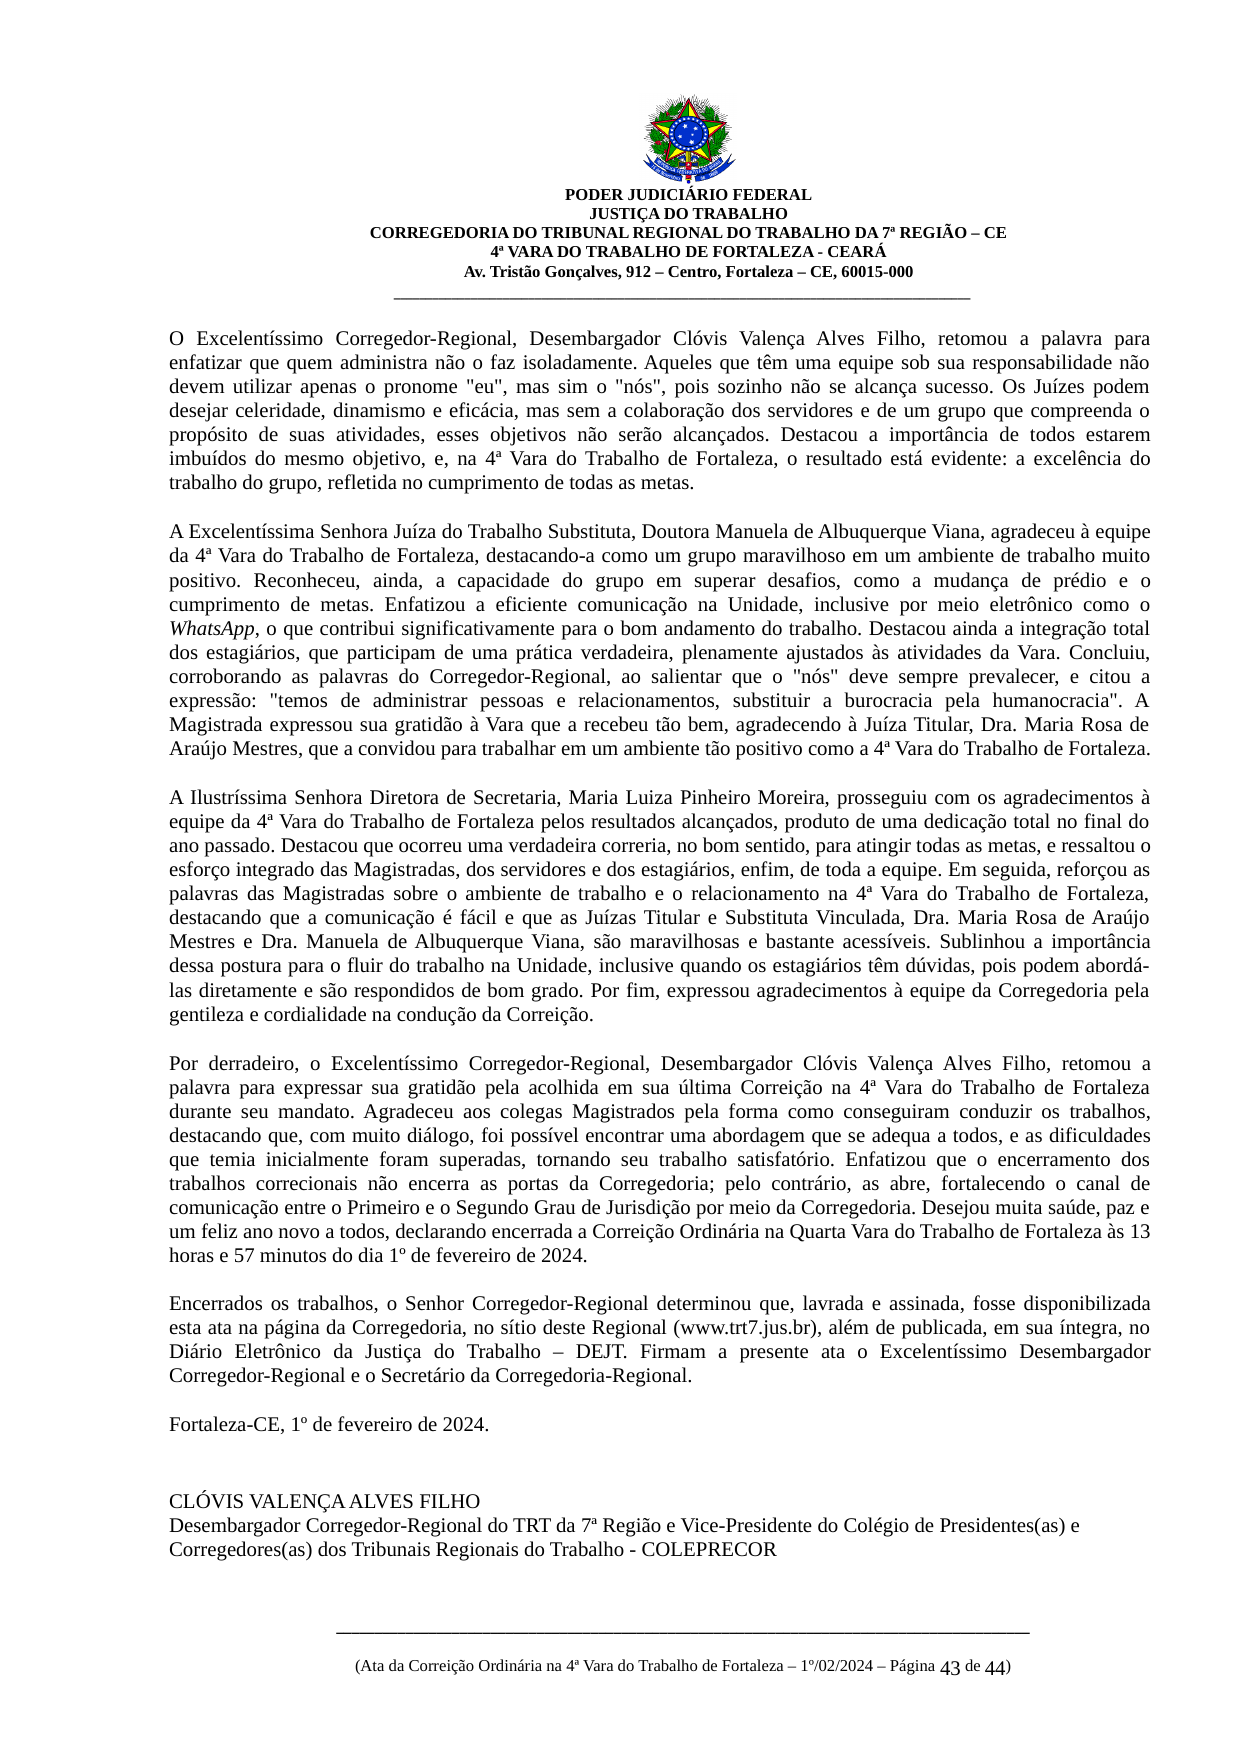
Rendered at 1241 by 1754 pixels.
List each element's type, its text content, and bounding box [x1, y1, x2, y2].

subtitle Por derradeiro, o Excelentíssimo Corregedor-Regional, Desembargador Clóvis Valença Alves Filho, retomou a palavra para expressar sua gratidão pela acolhida em sua última Correição na 4ª Vara do Trabalho de Fortaleza durante seu mandato. Agradeceu aos colegas Magistrados pela forma como conseguiram conduzir os trabalhos, destacando que, com muito diálogo, foi possível encontrar uma abordagem que se adequa a todos, e as dificuldades que temia inicialmente foram superadas, tornando seu trabalho satisfatório. Enfatizou que o encerramento dos trabalhos correcionais não encerra as portas da Corregedoria; pelo contrário, as abre, fortalecendo o canal de comunicação entre o Primeiro e o Segundo Grau de Jurisdição por meio da Corregedoria. Desejou muita saúde, paz e um feliz ano novo a todos, declarando encerrada a Correição Ordinária na Quarta Vara do Trabalho de Fortaleza às 13 horas e 57 minutos do dia 1º de fevereiro de 2024. [169, 1051, 1152, 1267]
subtitle A Ilustríssima Senhora Diretora de Secretaria, Maria Luiza Pinheiro Moreira, prosseguiu com os agradecimentos à equipe da 4ª Vara do Trabalho de Fortaleza pelos resultados alcançados, produto de uma dedicação total no final do ano passado. Destacou que ocorreu uma verdadeira correria, no bom sentido, para atingir todas as metas, e ressaltou o esforço integrado das Magistradas, dos servidores e dos estagiários, enfim, de toda a equipe. Em seguida, reforçou as palavras das Magistradas sobre o ambiente de trabalho e o relacionamento na 4ª Vara do Trabalho de Fortaleza, destacando que a comunicação é fácil e que as Juízas Titular e Substituta Vinculada, Dra. Maria Rosa de Araújo Mestres e Dra. Manuela de Albuquerque Viana, são maravilhosas e bastante acessíveis. Sublinhou a importância dessa postura para o fluir do trabalho na Unidade, inclusive quando os estagiários têm dúvidas, pois podem abordá-las diretamente e são respondidos de bom grado. Por fim, expressou agradecimentos à equipe da Corregedoria pela gentileza e cordialidade na condução da Correição. [169, 785, 1152, 1026]
subtitle Encerrados os trabalhos, o Senhor Corregedor-Regional determinou que, lavrada e assinada, fosse disponibilizada esta ata na página da Corregedoria, no sítio deste Regional (www.trt7.jus.br), além de publicada, em sua íntegra, no Diário Eletrônico da Justiça do Trabalho – DEJT. Firmam a presente ata o Excelentíssimo Desembargador Corregedor-Regional e o Secretário da Corregedoria-Regional. [169, 1291, 1152, 1387]
subtitle CLÓVIS VALENÇA ALVES FILHO Desembargador Corregedor-Regional do TRT da 7ª Região e Vice-Presidente do Colégio de Presidentes(as) e Corregedores(as) dos Tribunais Regionais do Trabalho - COLEPRECOR [169, 1489, 1152, 1561]
subtitle Fortaleza-CE, 1º de fevereiro de 2024. [169, 1412, 1152, 1436]
subtitle A Excelentíssima Senhora Juíza do Trabalho Substituta, Doutora Manuela de Albuquerque Viana, agradeceu à equipe da 4ª Vara do Trabalho de Fortaleza, destacando-a como um grupo maravilhoso em um ambiente de trabalho muito positivo. Reconheceu, ainda, a capacidade do grupo em superar desafios, como a mudança de prédio e o cumprimento de metas. Enfatizou a eficiente comunicação na Unidade, inclusive por meio eletrônico como o WhatsApp, o que contribui significativamente para o bom andamento do trabalho. Destacou ainda a integração total dos estagiários, que participam de uma prática verdadeira, plenamente ajustados às atividades da Vara. Concluiu, corroborando as palavras do Corregedor-Regional, ao salientar que o "nós" deve sempre prevalecer, e citou a expressão: "temos de administrar pessoas e relacionamentos, substituir a burocracia pela humanocracia". A Magistrada expressou sua gratidão à Vara que a recebeu tão bem, agradecendo à Juíza Titular, Dra. Maria Rosa de Araújo Mestres, que a convidou para trabalhar em um ambiente tão positivo como a 4ª Vara do Trabalho de Fortaleza. [169, 519, 1152, 760]
picture [638, 93, 738, 185]
subtitle O Excelentíssimo Corregedor-Regional, Desembargador Clóvis Valença Alves Filho, retomou a palavra para enfatizar que quem administra não o faz isoladamente. Aqueles que têm uma equipe sob sua responsabilidade não devem utilizar apenas o pronome "eu", mas sim o "nós", pois sozinho não se alcança sucesso. Os Juízes podem desejar celeridade, dinamismo e eficácia, mas sem a colaboração dos servidores e de um grupo que compreenda o propósito de suas atividades, esses objetivos não serão alcançados. Destacou a importância de todos estarem imbuídos do mesmo objetivo, e, na 4ª Vara do Trabalho de Fortaleza, o resultado está evidente: a excelência do trabalho do grupo, refletida no cumprimento de todas as metas. [169, 326, 1152, 494]
